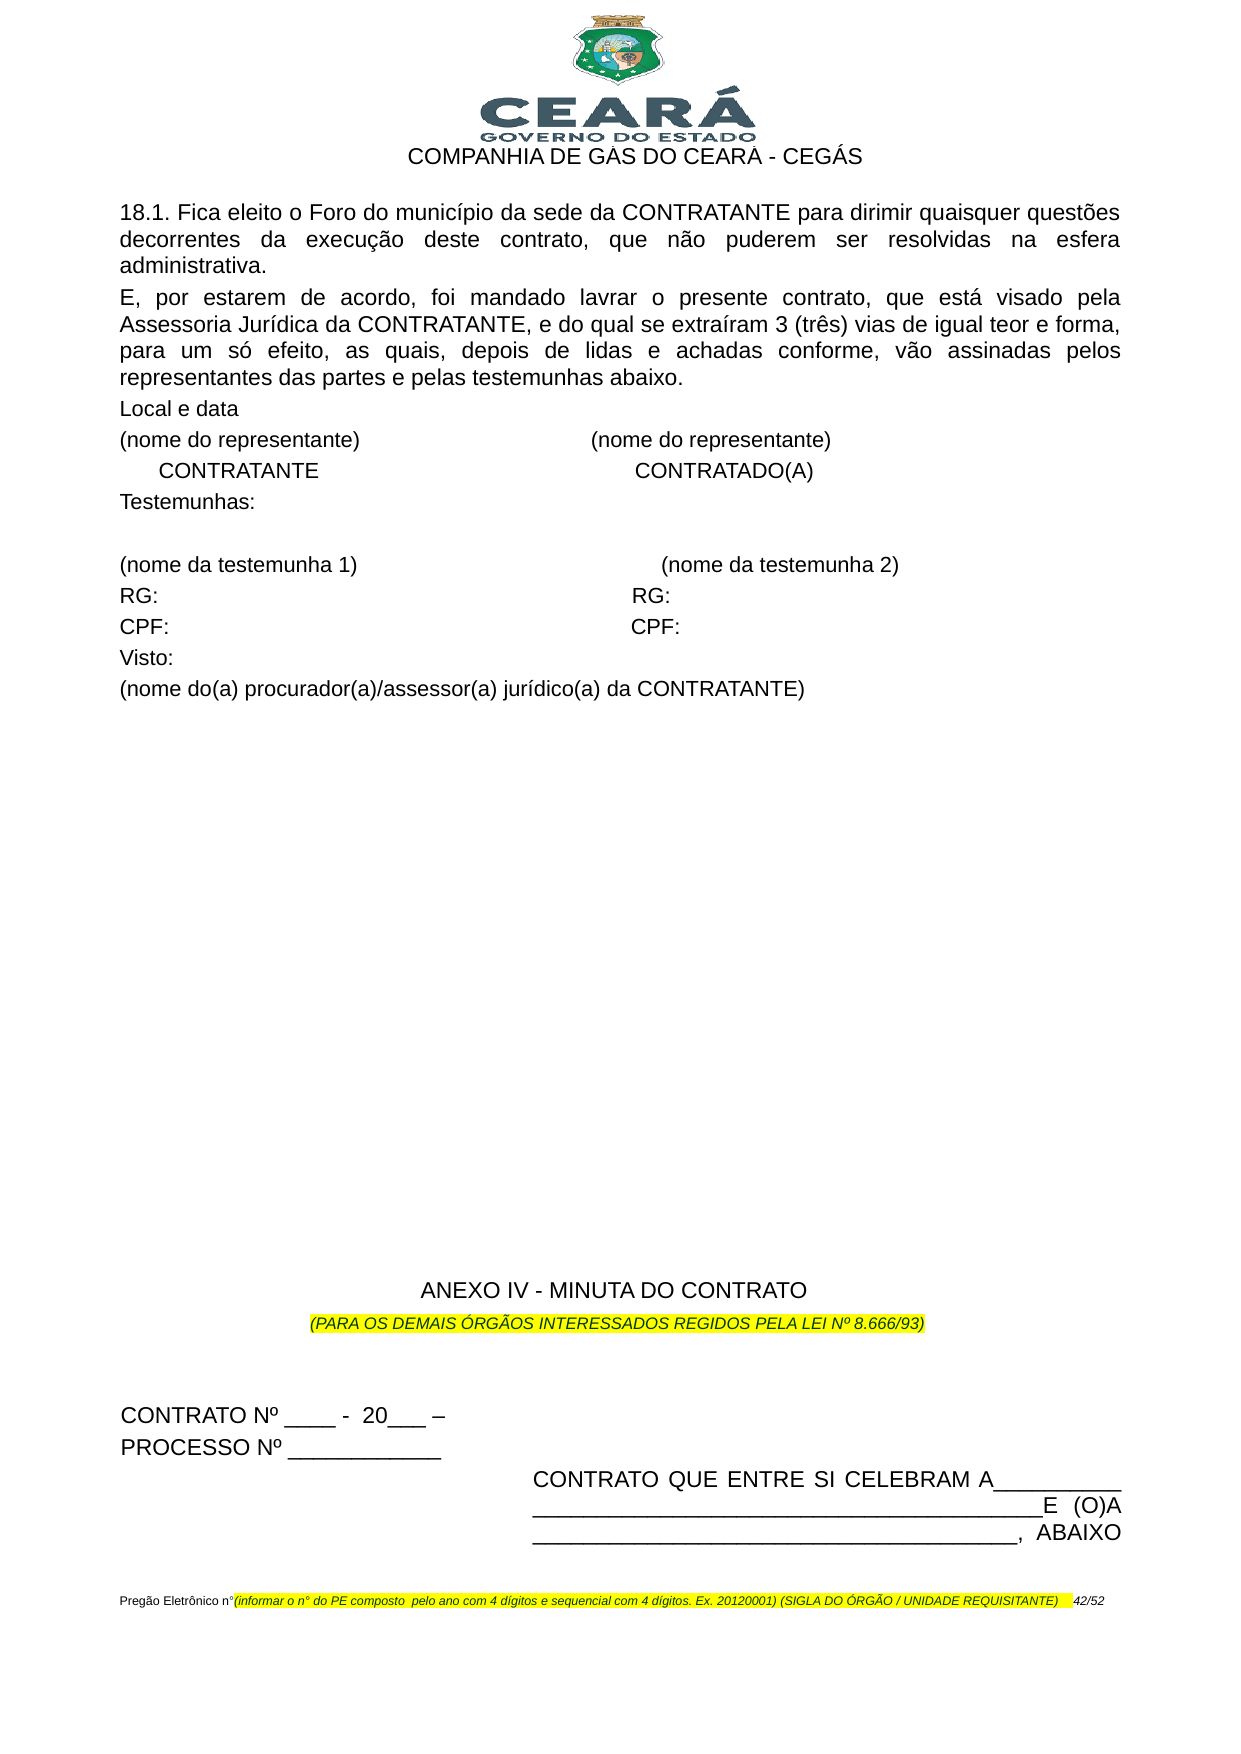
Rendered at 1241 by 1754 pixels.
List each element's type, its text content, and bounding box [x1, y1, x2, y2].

text Testemunhas: [119, 489, 1121, 514]
text CONTRATO Nº ____ - 20___ – [120, 1402, 1121, 1428]
text ANEXO IV - MINUTA DO CONTRATO [119, 1277, 1121, 1303]
text 18.1. Fica eleito o Foro do município da sede da CONTRATANTE para dirimir quaisquer questões decorrentes da execução deste contrato, que não puderem ser resolvidas na esfera administrativa. [119, 199, 1121, 278]
text E, por estarem de acordo, foi mandado lavrar o presente contrato, que está visado pela Assessoria Jurídica da CONTRATANTE, e do qual se extraíram 3 (três) vias de igual teor e forma, para um só efeito, as quais, depois de lidas e achadas conforme, vão assinadas pelos representantes das partes e pelas testemunhas abaixo. [119, 284, 1121, 390]
text CONTRATANTE CONTRATADO(A) [158, 458, 1122, 483]
text (nome da testemunha 1) (nome da testemunha 2) [119, 551, 1121, 577]
text PROCESSO Nº ____________ [120, 1434, 1121, 1460]
text CPF: CPF: [119, 614, 1121, 639]
text Local e data [119, 396, 1121, 421]
text CONTRATO QUE ENTRE SI CELEBRAM A__________ ________________________________________E (O)A ______________________________________, ABAIXO [533, 1466, 1121, 1545]
text (nome do representante) (nome do representante) [119, 427, 1121, 452]
text Visto: [119, 645, 1121, 670]
picture [454, 10, 783, 146]
text (PARA OS DEMAIS ÓRGÃOS INTERESSADOS REGIDOS PELA LEI Nº 8.666/93) [119, 1309, 1121, 1333]
text RG: RG: [119, 583, 1121, 608]
text (nome do(a) procurador(a)/assessor(a) jurídico(a) da CONTRATANTE) [119, 676, 1121, 701]
